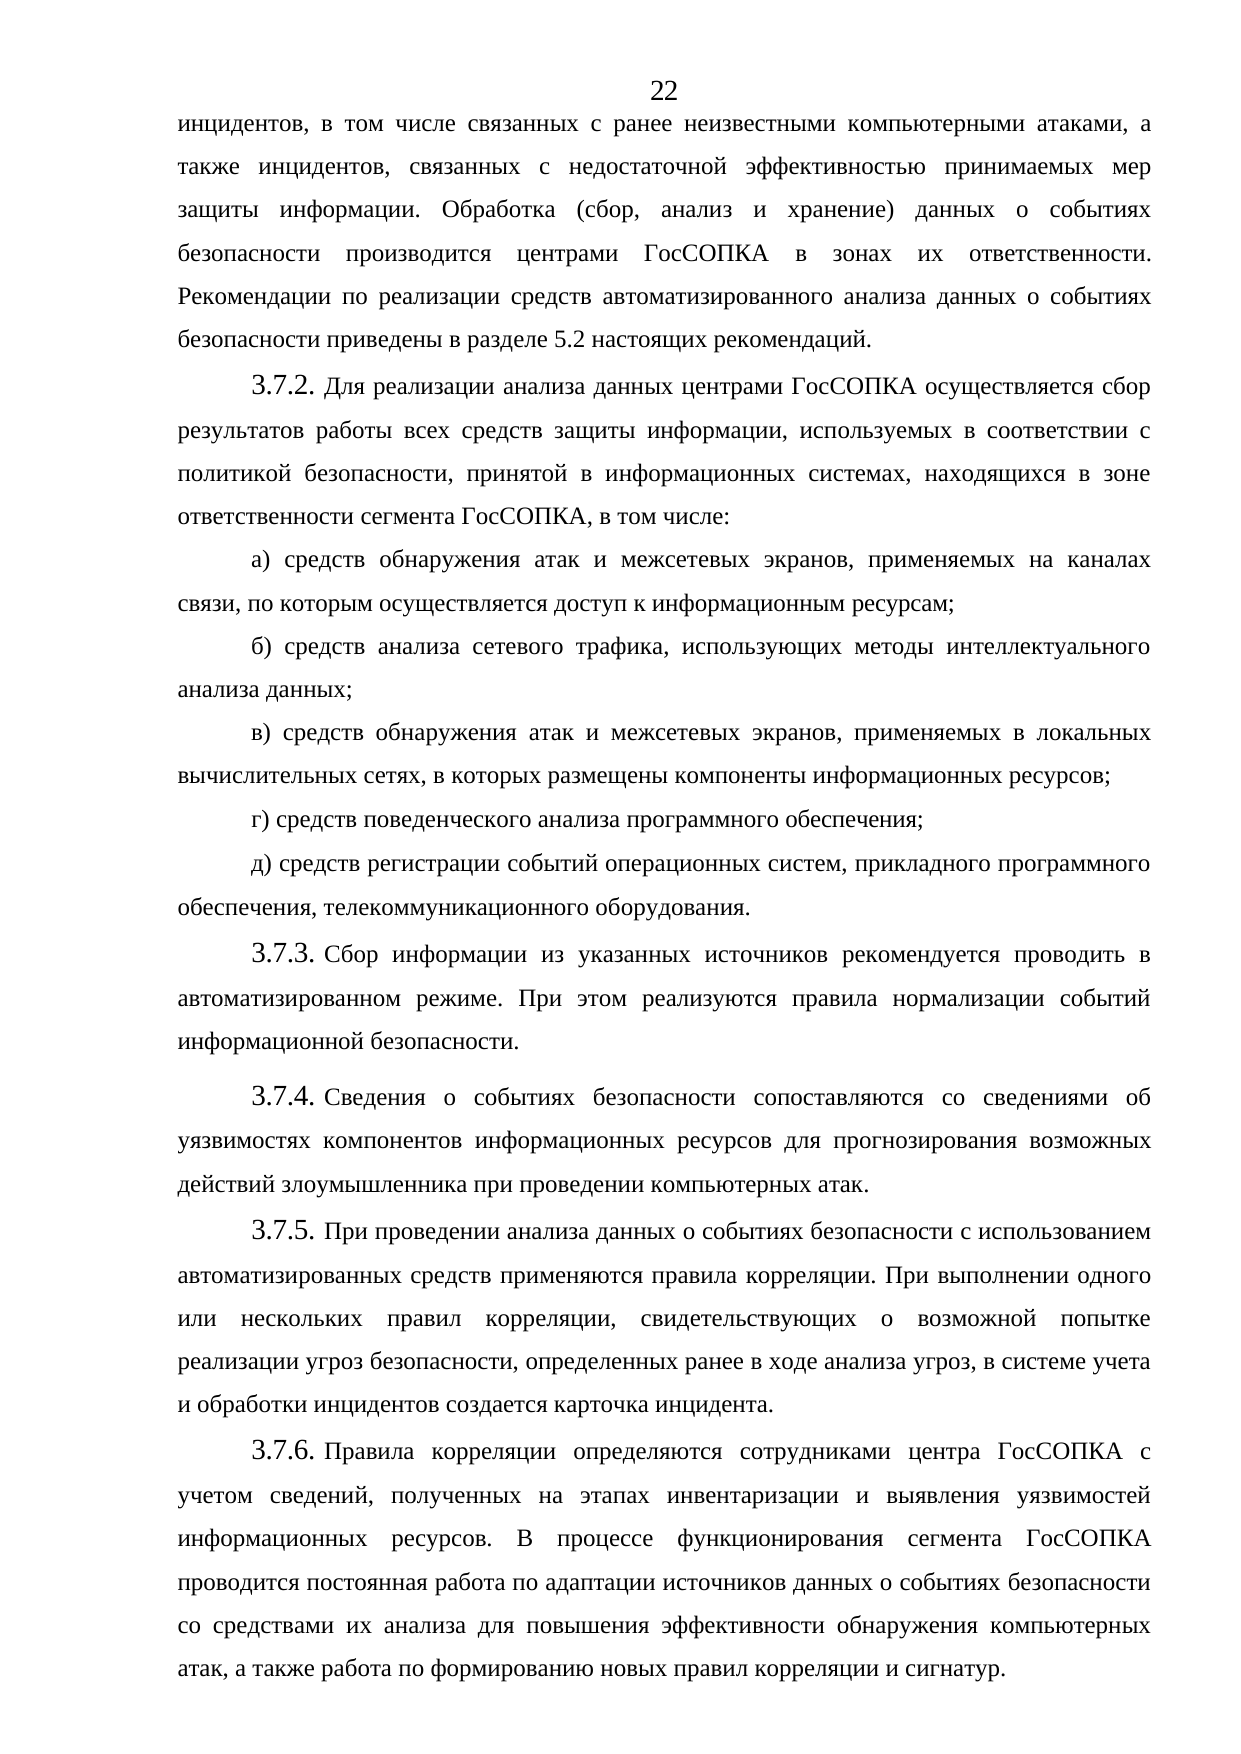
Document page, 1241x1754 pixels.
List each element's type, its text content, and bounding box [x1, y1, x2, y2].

list инцидентов, в том числе связанных с ранее неизвестными компьютерными атаками, а также инцидентов, связанных с недостаточной эффективностью принимаемых мер защиты информации. Обработка (сбор, анализ и хранение) данных о событиях безопасности производится центрами ГосСОПКА в зонах их ответственности. Рекомендации по реализации средств автоматизированного анализа данных о событиях безопасности приведены в разделе 5.2 настоящих рекомендаций. [177, 108, 1152, 353]
text а) средств обнаружения атак и межсетевых экранов, применяемых на каналах связи, по которым осуществляется доступ к информационным ресурсам; [177, 544, 1152, 616]
text б) средств анализа сетевого трафика, использующих методы интеллектуального анализа данных; [177, 631, 1151, 703]
list При проведении анализа данных о событиях безопасности с использованием автоматизированных средств применяются правила корреляции. При выполнении одного или нескольких правил корреляции, свидетельствующих о возможной попытке реализации угроз безопасности, определенных ранее в ходе анализа угроз, в системе учета и обработки инцидентов создается карточка инцидента. [177, 1212, 1152, 1418]
list Сведения о событиях безопасности сопоставляются со сведениями об уязвимостях компонентов информационных ресурсов для прогнозирования возможных действий злоумышленника при проведении компьютерных атак. [177, 1078, 1152, 1197]
list Сбор информации из указанных источников рекомендуется проводить в автоматизированном режиме. При этом реализуются правила нормализации событий информационной безопасности. [177, 935, 1151, 1054]
text г) средств поведенческого анализа программного обеспечения; [251, 804, 1166, 832]
text в) средств обнаружения атак и межсетевых экранов, применяемых в локальных вычислительных сетях, в которых размещены компоненты информационных ресурсов; [177, 717, 1152, 789]
list Для реализации анализа данных центрами ГосСОПКА осуществляется сбор результатов работы всех средств защиты информации, используемых в соответствии с политикой безопасности, принятой в информационных системах, находящихся в зоне ответственности сегмента ГосСОПКА, в том числе: [177, 367, 1151, 530]
text д) средств регистрации событий операционных систем, прикладного программного обеспечения, телекоммуникационного оборудования. [177, 848, 1151, 920]
list Правила корреляции определяются сотрудниками центра ГосСОПКА с учетом сведений, полученных на этапах инвентаризации и выявления уязвимостей информационных ресурсов. В процессе функционирования сегмента ГосСОПКА проводится постоянная работа по адаптации источников данных о событиях безопасности со средствами их анализа для повышения эффективности обнаружения компьютерных атак, а также работа по формированию новых правил корреляции и сигнатур. [177, 1432, 1152, 1682]
